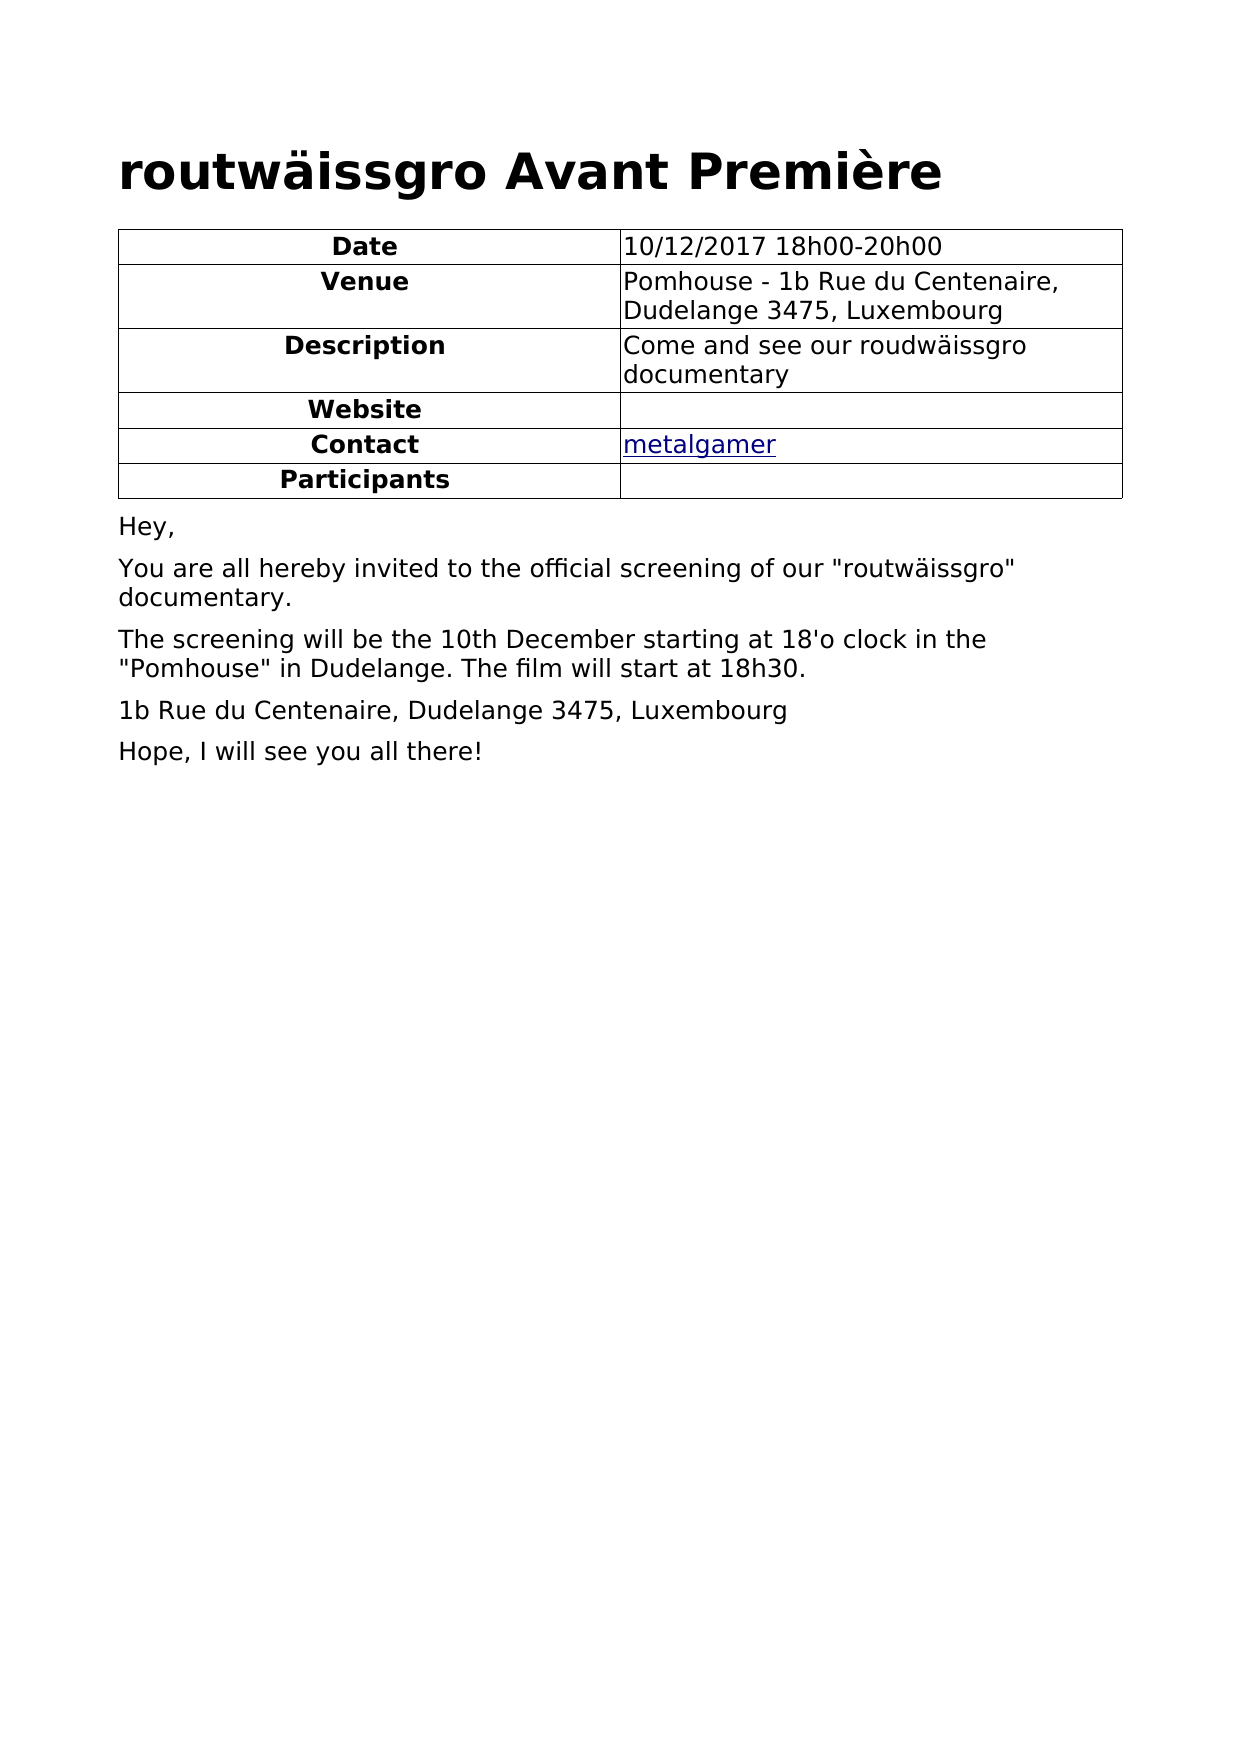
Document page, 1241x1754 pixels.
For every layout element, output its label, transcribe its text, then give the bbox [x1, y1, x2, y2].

table_cell [621, 464, 1122, 498]
text You are all hereby invited to the official screening of our "routwäissgro" documentary. [118, 554, 1122, 612]
table_header 10/12/2017 18h00-20h00 [621, 230, 1122, 264]
table_cell [621, 393, 1122, 427]
table_cell Participants [119, 464, 620, 498]
table_header Date [119, 230, 620, 264]
table_cell Contact [119, 429, 620, 462]
text Hope, I will see you all there! [118, 737, 1122, 767]
text 1b Rue du Centenaire, Dudelange 3475, Luxembourg [118, 696, 1122, 725]
table_cell Venue [119, 265, 620, 328]
table_cell Come and see our roudwäissgro documentary [621, 329, 1122, 392]
table_cell metalgamer [621, 429, 1122, 462]
subtitle routwäissgro Avant Première [118, 143, 1122, 201]
table_cell Website [119, 393, 620, 427]
text Hey, [118, 512, 1122, 542]
table_cell Description [119, 329, 620, 392]
table_cell Pomhouse - 1b Rue du Centenaire, Dudelange 3475, Luxembourg [621, 265, 1122, 328]
text The screening will be the 10th December starting at 18'o clock in the "Pomhouse" in Dudelange. The film will start at 18h30. [118, 625, 1122, 683]
